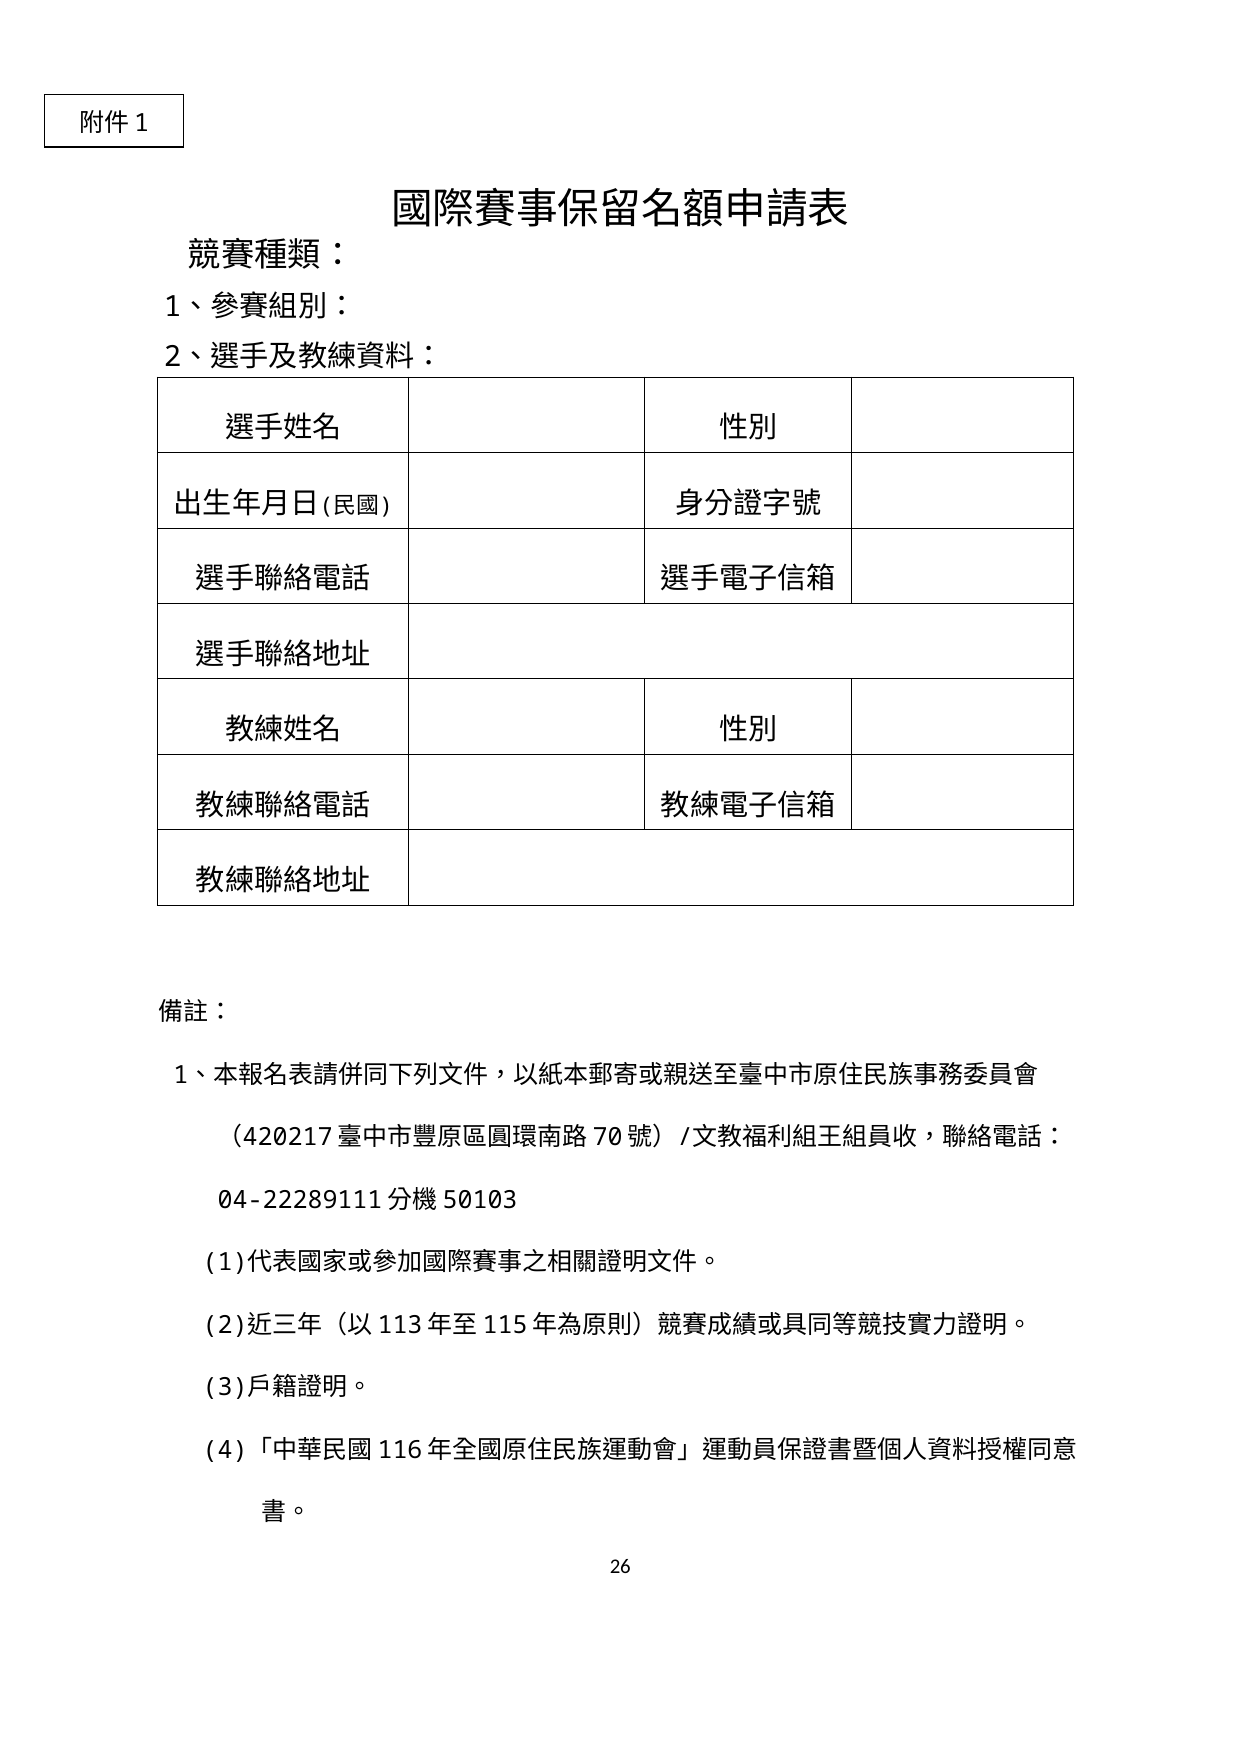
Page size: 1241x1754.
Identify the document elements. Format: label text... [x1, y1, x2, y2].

list 「中華民國116年全國原住民族運動會」運動員保證書暨個人資料授權同意書。 [202, 1406, 1086, 1531]
table_cell 選手電子信箱 [645, 529, 851, 603]
table_cell 性別 [645, 679, 851, 754]
text 國際賽事保留名額申請表 [187, 164, 1053, 227]
table_header [852, 378, 1073, 452]
table_cell 教練聯絡電話 [158, 755, 408, 829]
table_header [409, 378, 644, 452]
list 選手及教練資料： [164, 327, 1053, 377]
table_cell [409, 679, 644, 754]
text 競賽種類： [187, 227, 1053, 277]
table_header 選手姓名 [158, 378, 408, 452]
table_cell [409, 830, 1073, 904]
table_cell [852, 679, 1073, 754]
table_header 性別 [645, 378, 851, 452]
table_cell 身分證字號 [645, 453, 851, 527]
table_cell 選手聯絡地址 [158, 604, 408, 678]
table_cell [852, 755, 1073, 829]
table_cell 教練姓名 [158, 679, 408, 754]
table_cell [409, 755, 644, 829]
table_cell 教練聯絡地址 [158, 830, 408, 904]
list 近三年（以113年至115年為原則）競賽成績或具同等競技實力證明。 [184, 1281, 1086, 1343]
list 本報名表請併同下列文件，以紙本郵寄或親送至臺中市原住民族事務委員會（420217臺中市豐原區圓環南路70號）/文教福利組王組員收，聯絡電話：04-22289111分機50103 [173, 1031, 1086, 1218]
list 代表國家或參加國際賽事之相關證明文件。 [184, 1218, 1086, 1281]
table_cell [409, 529, 644, 603]
text 備註： [158, 968, 1053, 1031]
table_cell [852, 529, 1073, 603]
table_cell [852, 453, 1073, 527]
text [45, 95, 183, 146]
list 戶籍證明。 [184, 1343, 1086, 1406]
table_cell 選手聯絡電話 [158, 529, 408, 603]
table_cell [409, 453, 644, 527]
list 參賽組別： [164, 277, 1053, 327]
table_cell 教練電子信箱 [645, 755, 851, 829]
table_cell [409, 604, 1073, 678]
text 附件1 [60, 103, 168, 139]
table_cell 出生年月日(民國) [158, 453, 408, 527]
